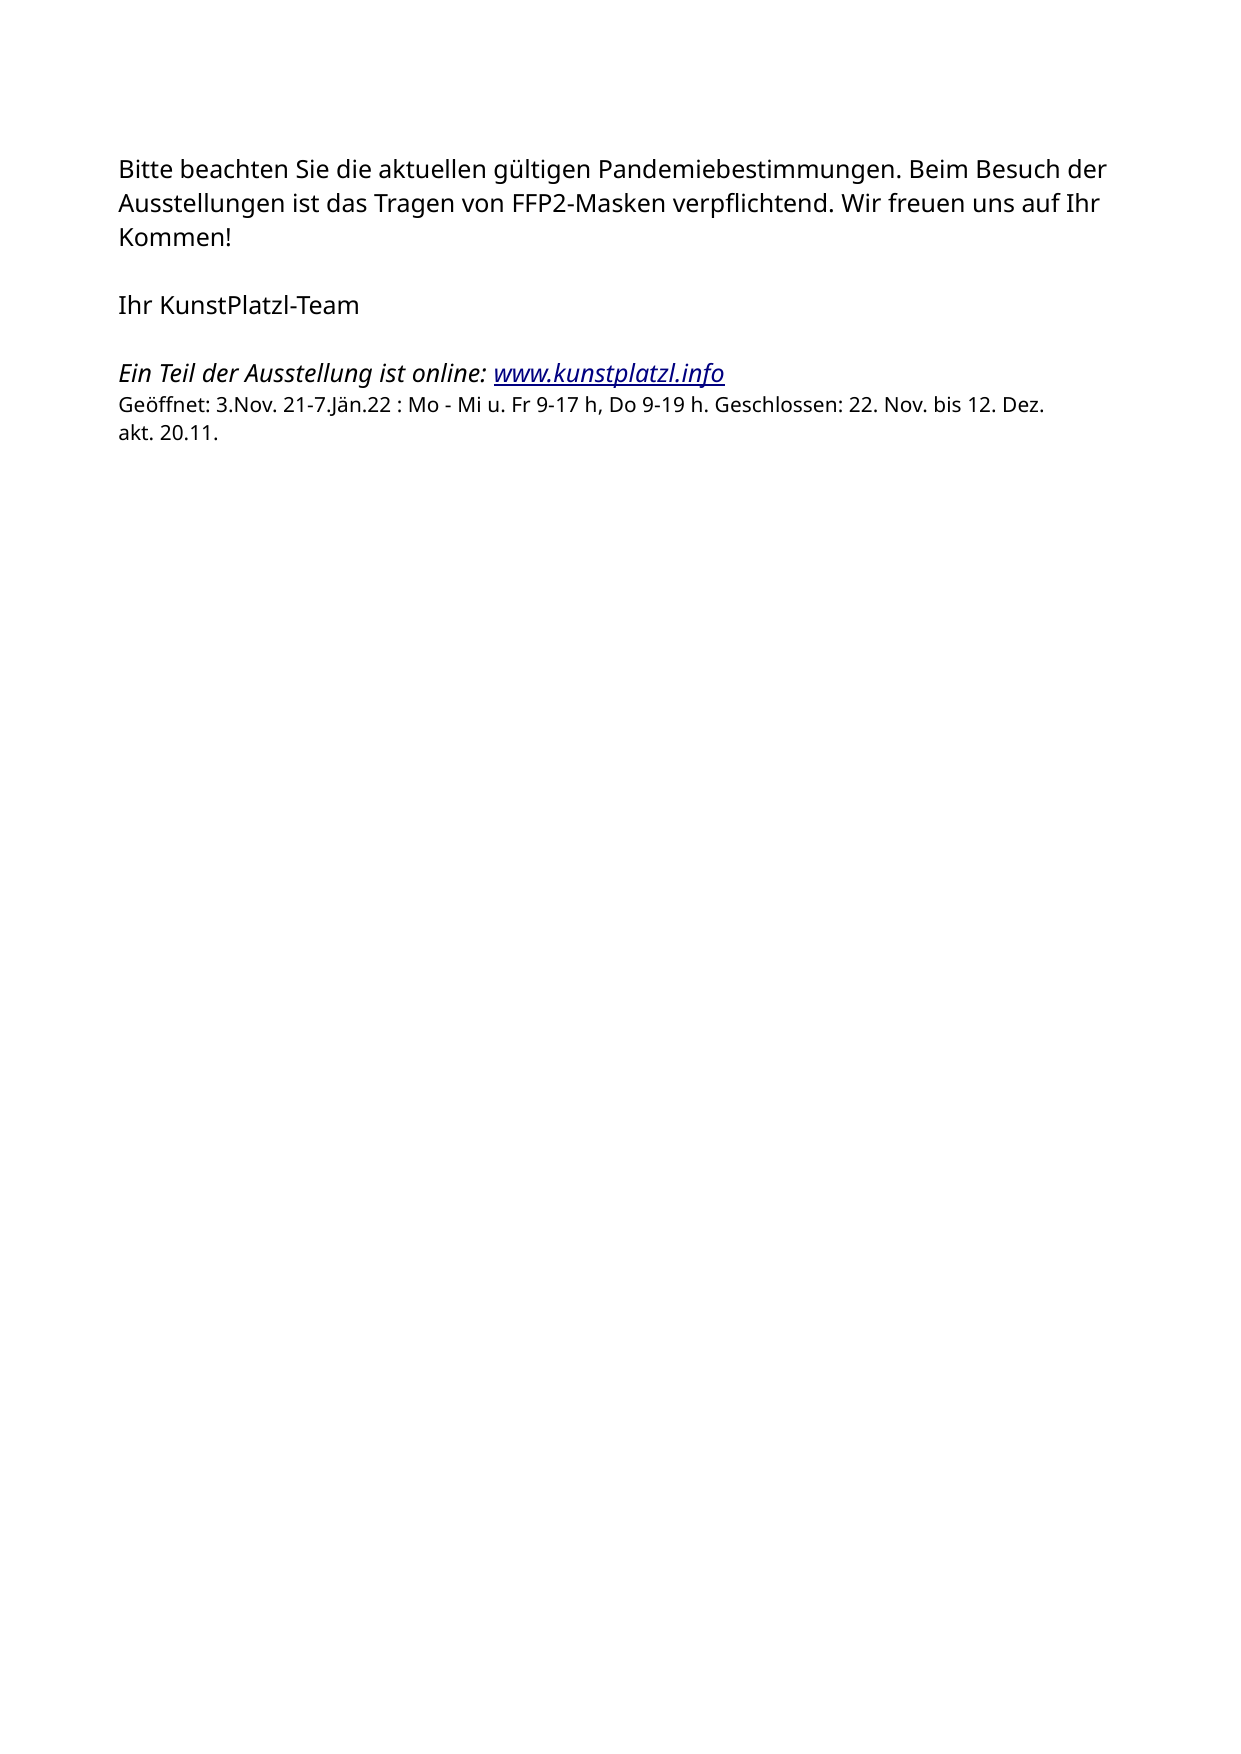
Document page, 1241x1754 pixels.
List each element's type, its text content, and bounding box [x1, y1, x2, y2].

text Bitte beachten Sie die aktuellen gültigen Pandemiebestimmungen. Beim Besuch der Ausstellungen ist das Tragen von FFP2-Masken verpflichtend. Wir freuen uns auf Ihr Kommen! [118, 152, 1122, 254]
text Geöffnet: 3.Nov. 21-7.Jän.22 : Mo - Mi u. Fr 9-17 h, Do 9-19 h. Geschlossen: 22. Nov. bis 12. Dez. akt. 20.11. [118, 390, 1122, 447]
text Ihr KunstPlatzl-Team [118, 288, 1122, 322]
text Ein Teil der Ausstellung ist online: www.kunstplatzl.info [118, 356, 1122, 390]
